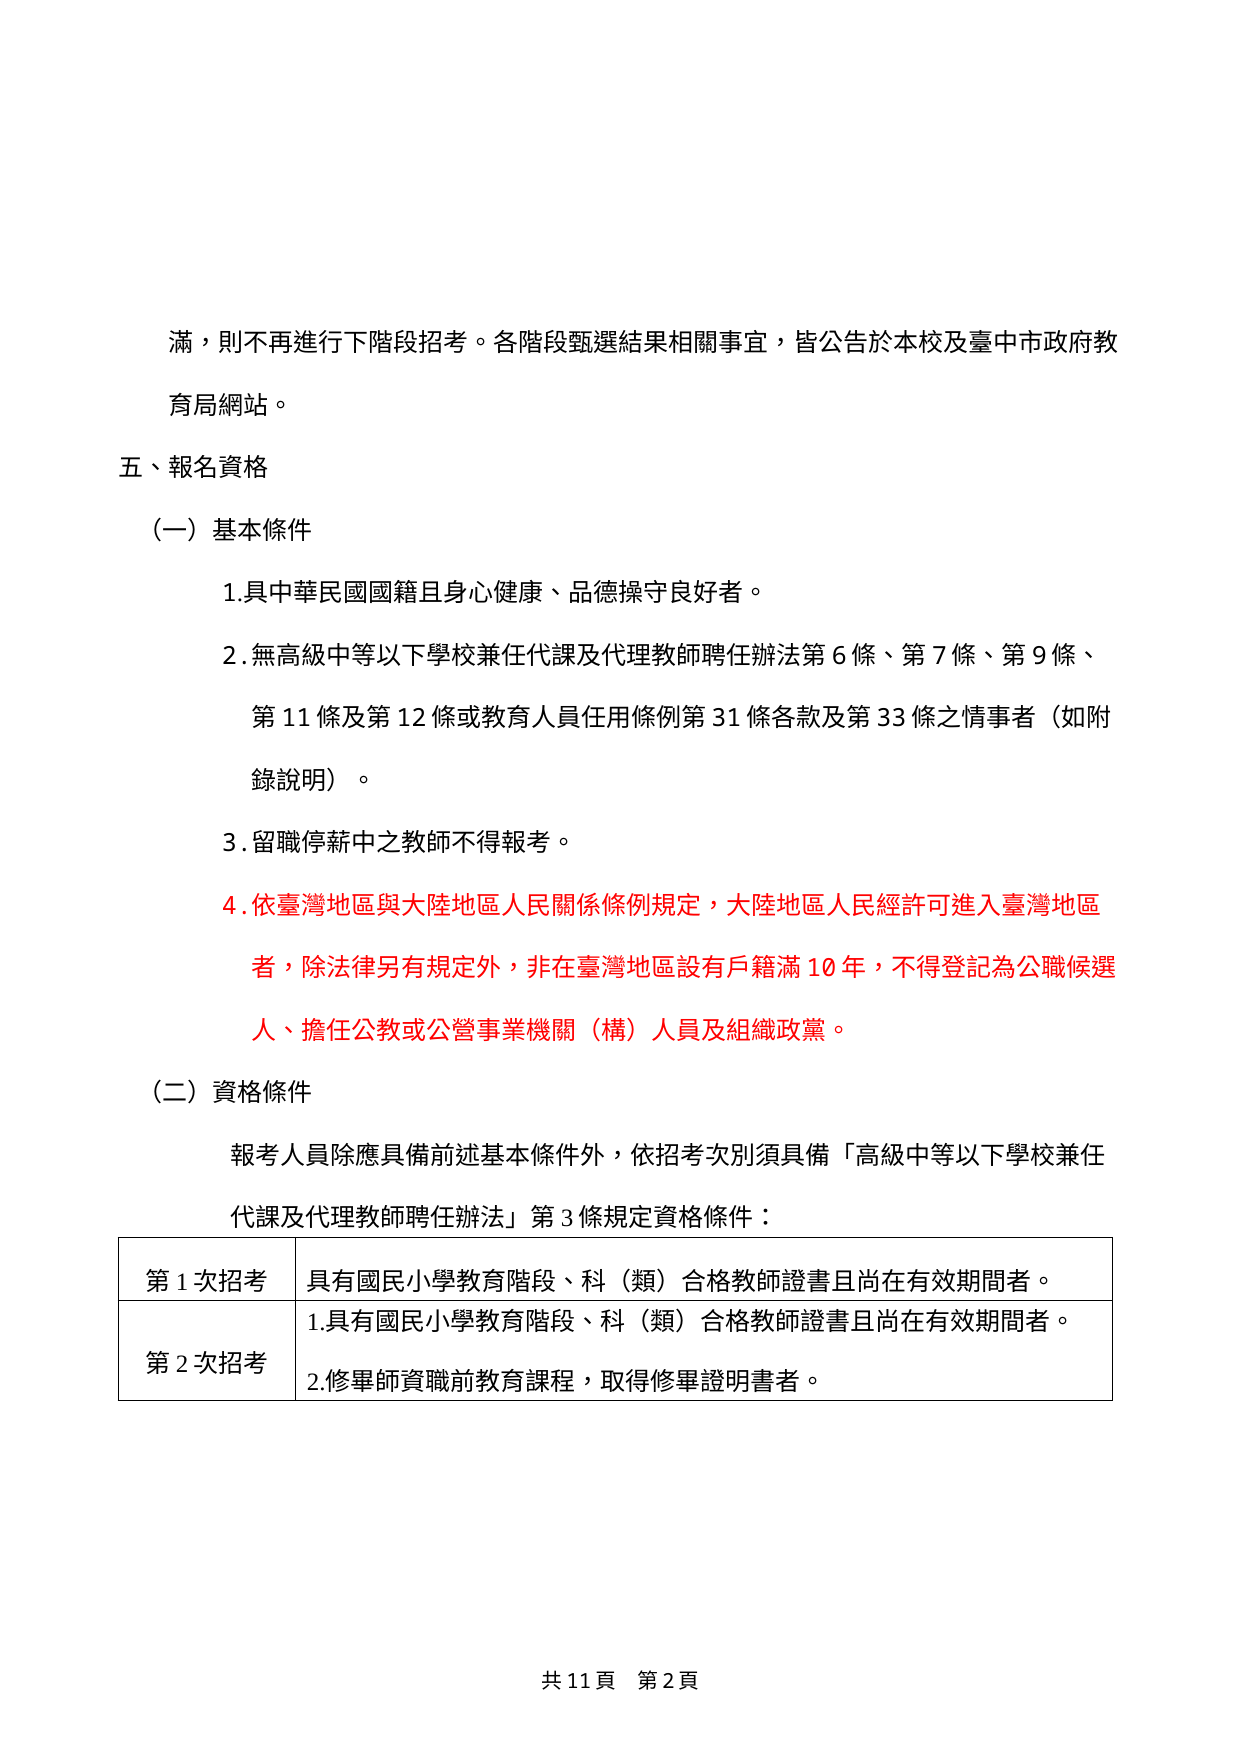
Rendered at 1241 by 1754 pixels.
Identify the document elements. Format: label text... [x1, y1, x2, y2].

table_cell 1.具有國民小學教育階段、科（類）合格教師證書且尚在有效期間者。 2.修畢師資職前教育課程，取得修畢證明書者。 [296, 1301, 1112, 1400]
table_header 第1次招考 [119, 1238, 295, 1300]
text 3.留職停薪中之教師不得報考。 [222, 799, 1122, 862]
text （一）基本條件 [118, 487, 1122, 549]
text 1.具中華民國國籍且身心健康、品德操守良好者。 [221, 549, 1122, 612]
table_header 具有國民小學教育階段、科（類）合格教師證書且尚在有效期間者。 [296, 1238, 1112, 1300]
text （二）資格條件 [118, 1049, 1122, 1112]
text 4.依臺灣地區與大陸地區人民關係條例規定，大陸地區人民經許可進入臺灣地區者，除法律另有規定外，非在臺灣地區設有戶籍滿10年，不得登記為公職候選人、擔任公教或公營事業機關（構）人員及組織政黨。 [222, 862, 1122, 1049]
text 滿，則不再進行下階段招考。各階段甄選結果相關事宜，皆公告於本校及臺中市政府教育局網站。 [118, 299, 1122, 424]
table_cell 第2次招考 [119, 1301, 295, 1400]
text 五、報名資格 [118, 424, 1122, 487]
text 2.無高級中等以下學校兼任代課及代理教師聘任辦法第6條、第7條、第9條、第11條及第12條或教育人員任用條例第31條各款及第33條之情事者（如附錄說明）。 [222, 612, 1122, 799]
text 報考人員除應具備前述基本條件外，依招考次別須具備「高級中等以下學校兼任代課及代理教師聘任辦法」第3條規定資格條件： [231, 1112, 1122, 1237]
